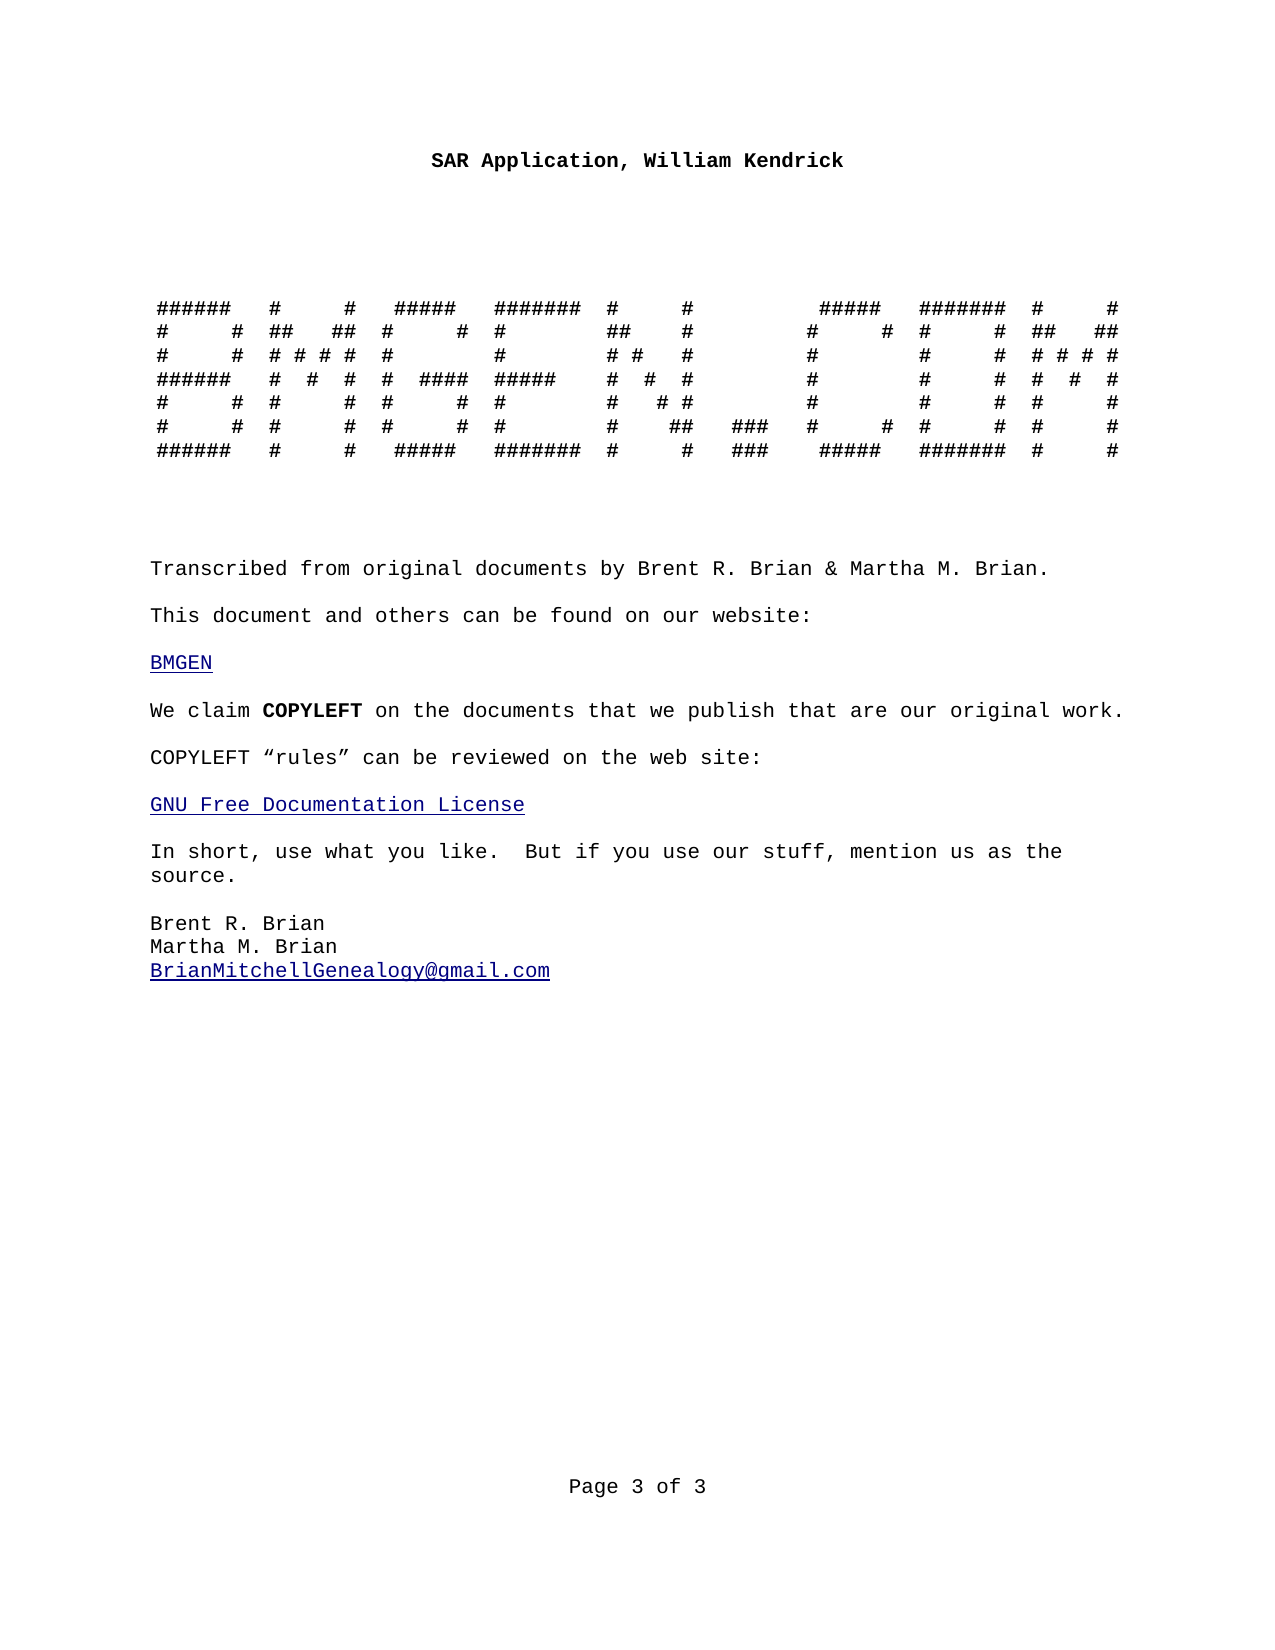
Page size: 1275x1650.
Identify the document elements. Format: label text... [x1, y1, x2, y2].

text # # # # # # # # ## ### # # # # # # [150, 416, 1125, 439]
text Brent R. Brian [150, 912, 1125, 936]
text GNU Free Documentation License [150, 794, 1125, 818]
text # # ## ## # # # ## # # # # # ## ## [150, 321, 1125, 345]
text BrianMitchellGenealogy@gmail.com [150, 960, 1125, 983]
text Transcribed from original documents by Brent R. Brian & Martha M. Brian. [150, 558, 1125, 581]
text Martha M. Brian [150, 936, 1125, 960]
text COPYLEFT “rules” can be reviewed on the web site: [150, 747, 1125, 771]
text In short, use what you like. But if you use our stuff, mention us as the source. [150, 842, 1125, 889]
text This document and others can be found on our website: [150, 605, 1125, 629]
text We claim COPYLEFT on the documents that we publish that are our original work. [150, 700, 1125, 723]
text # # # # # # # # # # # # # # # [150, 392, 1125, 416]
text # # # # # # # # # # # # # # # # # # [150, 345, 1125, 369]
text ###### # # # # #### ##### # # # # # # # # # [150, 369, 1125, 392]
text ###### # # ##### ####### # # ### ##### ####### # # [150, 439, 1125, 463]
text BMGEN [150, 652, 1125, 676]
text ###### # # ##### ####### # # ##### ####### # # [150, 298, 1125, 321]
